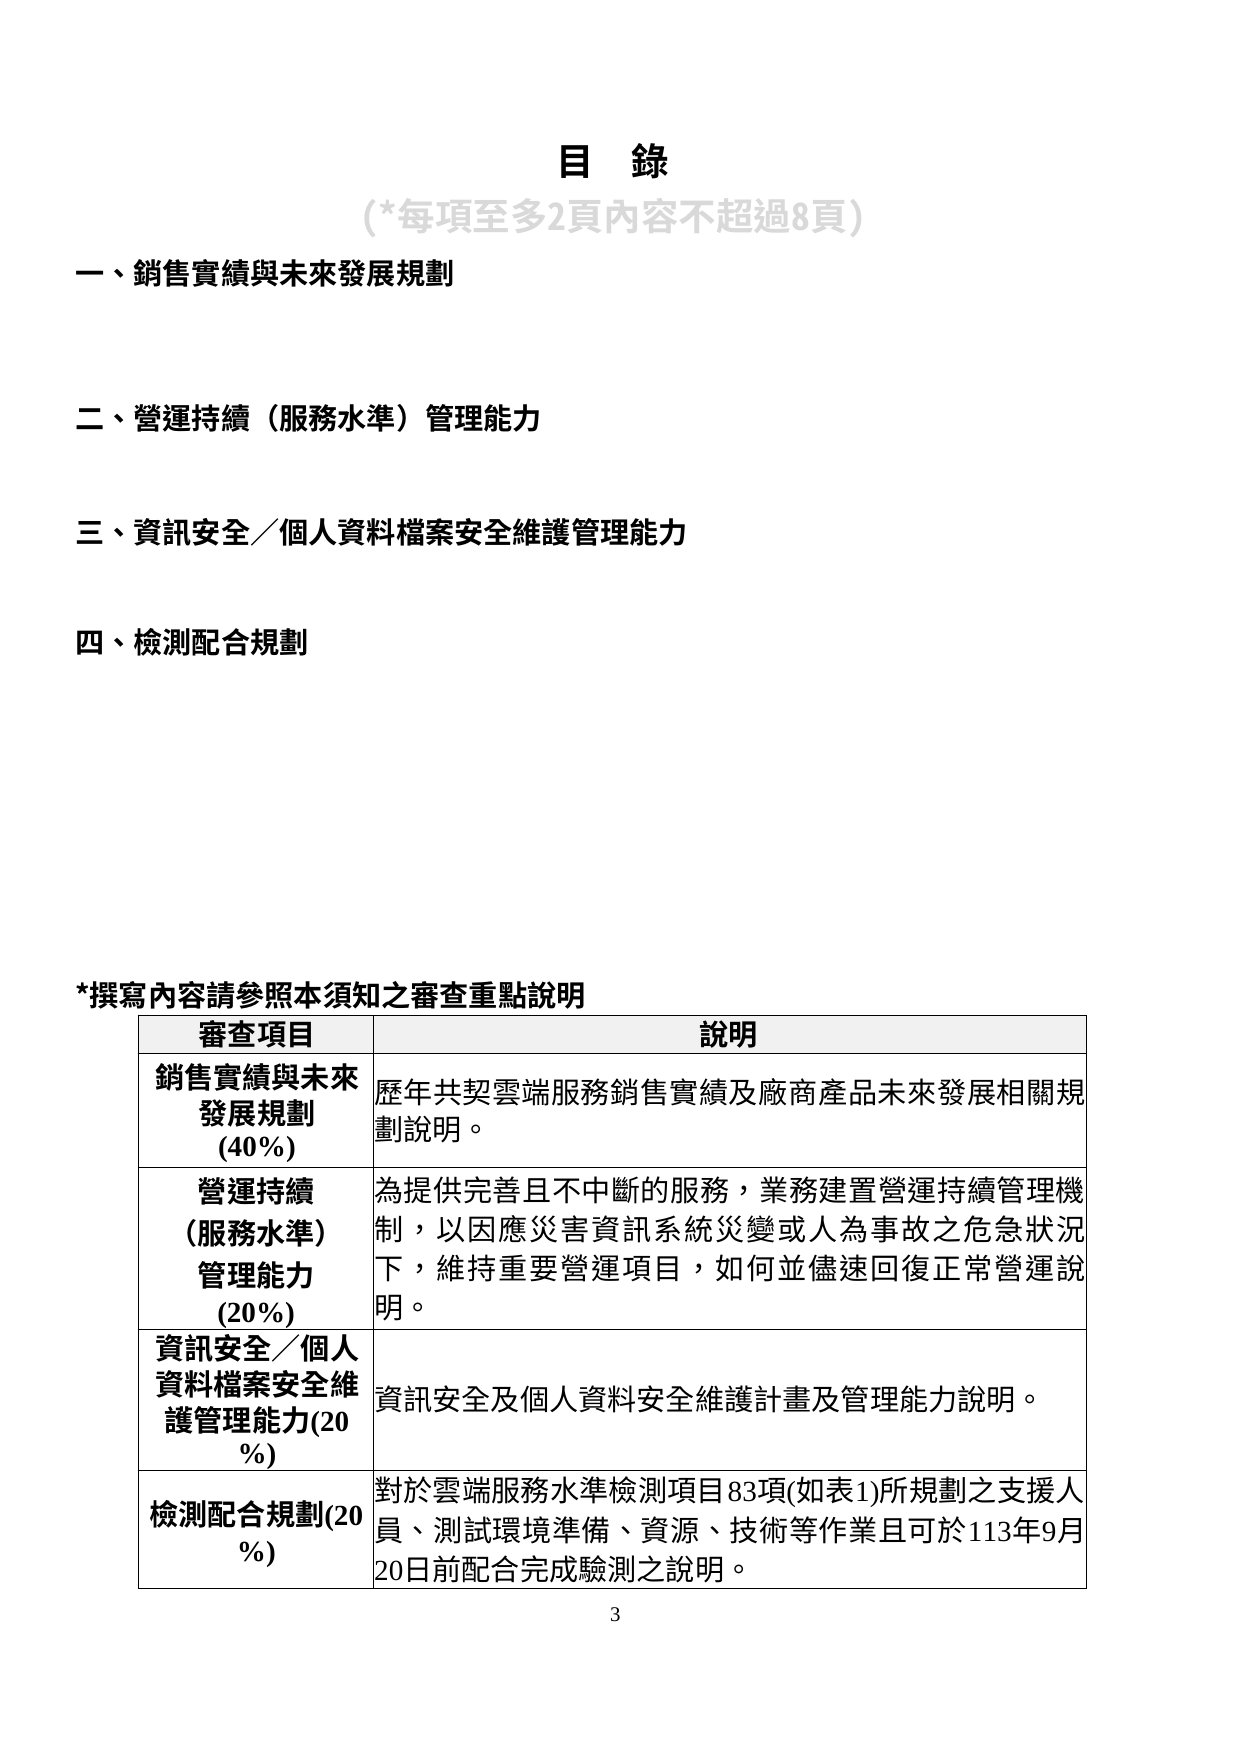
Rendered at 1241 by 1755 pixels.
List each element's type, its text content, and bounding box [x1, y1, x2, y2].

table_cell 銷售實績與未來發展規劃 (40%) [139, 1054, 373, 1167]
text 三、資訊安全／個人資料檔案安全維護管理能力 [75, 512, 1207, 551]
text 一、銷售實績與未來發展規劃 [75, 253, 1207, 292]
table_cell 對於雲端服務水準檢測項目83項(如表1)所規劃之支援人員、測試環境準備、資源、技術等作業且可於113年9月20日前配合完成驗測之說明。 [374, 1471, 1086, 1588]
table_header 審查項目 [139, 1016, 373, 1053]
text (*每項至多2頁內容不超過8頁) [18, 187, 1207, 241]
table_cell 為提供完善且不中斷的服務，業務建置營運持續管理機制，以因應災害資訊系統災變或人為事故之危急狀況下，維持重要營運項目，如何並儘速回復正常營運說明。 [374, 1168, 1086, 1329]
text 四、檢測配合規劃 [75, 622, 1207, 661]
table_cell 資訊安全／個人資料檔案安全維護管理能力(20%) [139, 1330, 373, 1469]
text 二、營運持續（服務水準）管理能力 [75, 398, 1207, 438]
table_header 說明 [374, 1016, 1086, 1053]
table_cell 檢測配合規劃(20%) [139, 1471, 373, 1588]
text 目 錄 [18, 131, 1207, 186]
table_cell 資訊安全及個人資料安全維護計畫及管理能力說明。 [374, 1330, 1086, 1469]
table_cell 歷年共契雲端服務銷售實績及廠商產品未來發展相關規劃說明。 [374, 1054, 1086, 1167]
text *撰寫內容請參照本須知之審查重點說明 [75, 975, 1207, 1014]
table_cell 營運持續 （服務水準） 管理能力 (20%) [139, 1168, 373, 1329]
